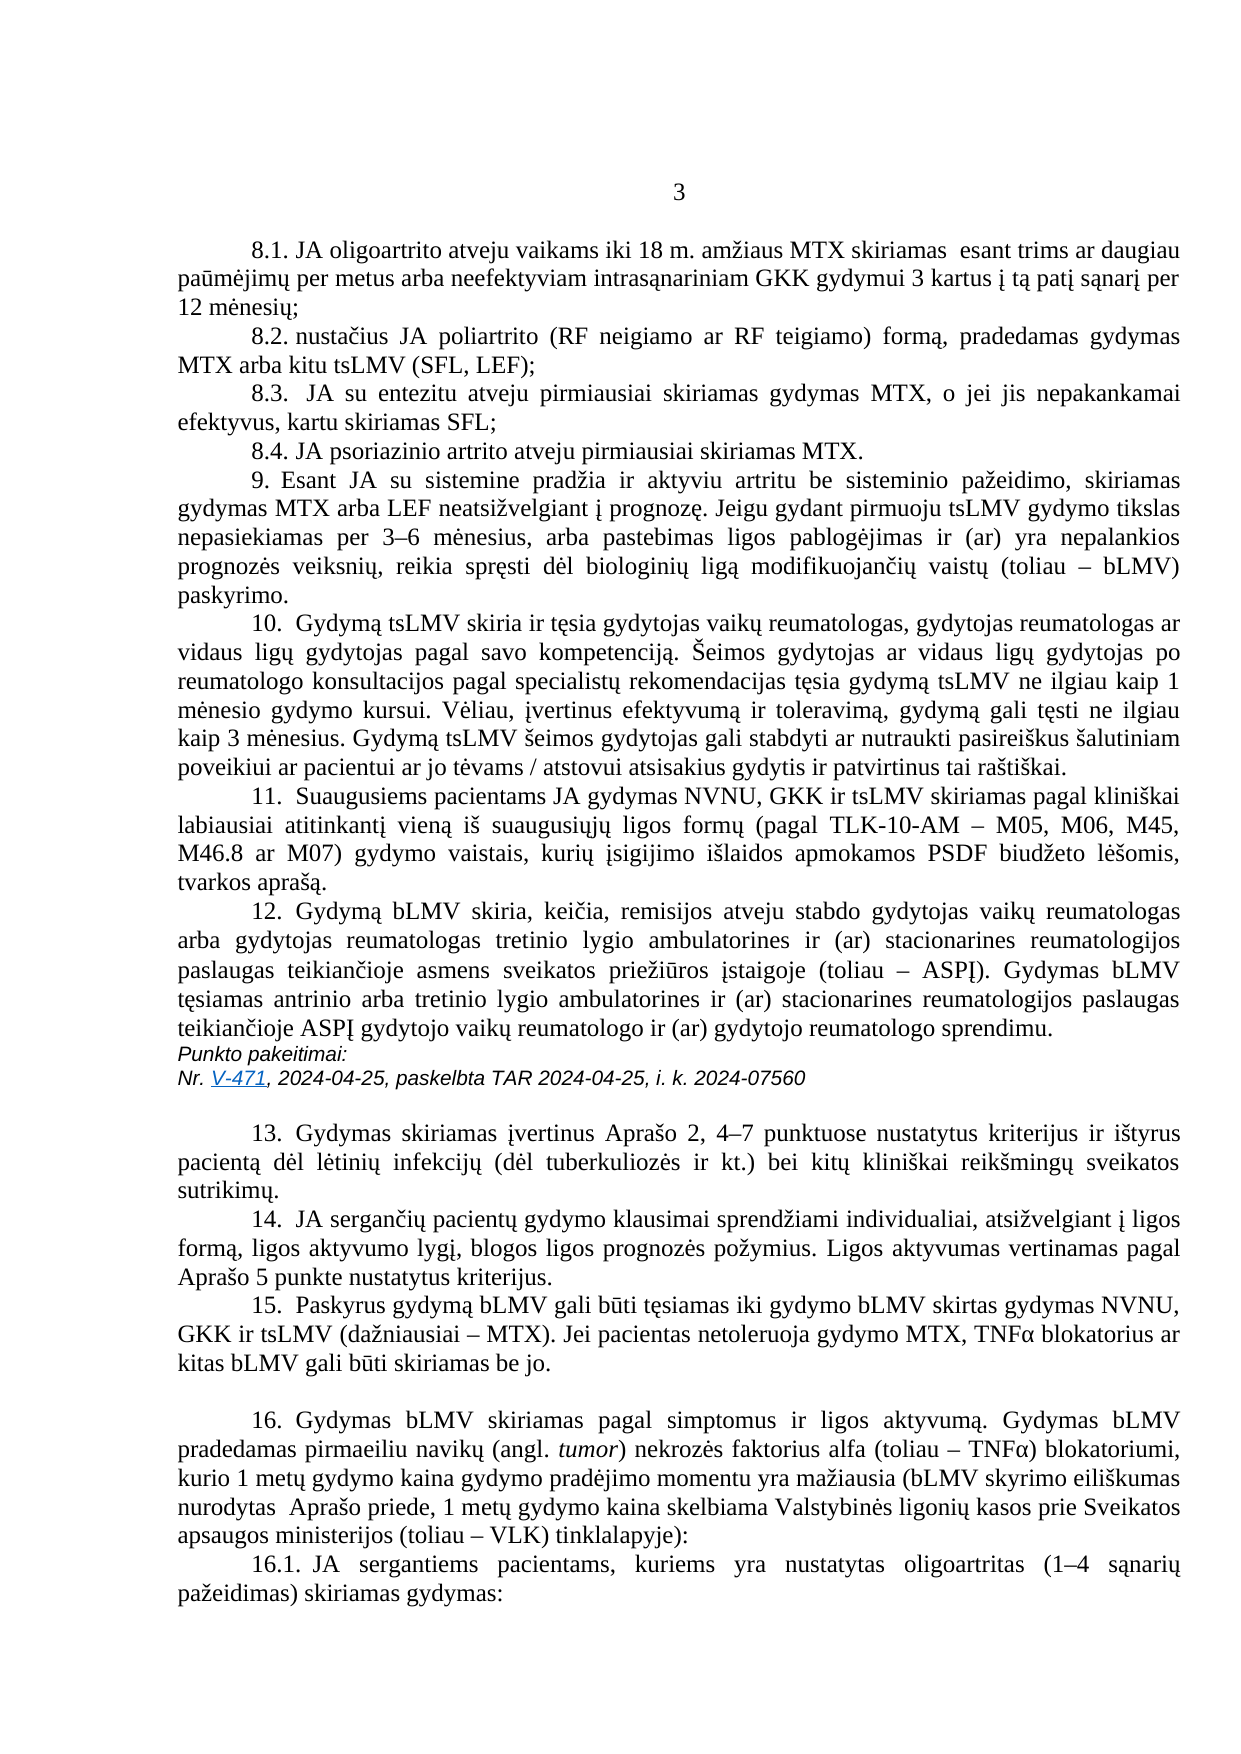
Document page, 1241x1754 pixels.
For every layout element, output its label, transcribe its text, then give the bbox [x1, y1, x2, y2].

text Nr. V-471, 2024-04-25, paskelbta TAR 2024-04-25, i. k. 2024-07560 [177, 1065, 1181, 1089]
text 8.2. nustačius JA poliartrito (RF neigiamo ar RF teigiamo) formą, pradedamas gydymas MTX arba kitu tsLMV (SFL, LEF); [177, 321, 1181, 378]
text 10. Gydymą tsLMV skiria ir tęsia gydytojas vaikų reumatologas, gydytojas reumatologas ar vidaus ligų gydytojas pagal savo kompetenciją. Šeimos gydytojas ar vidaus ligų gydytojas po reumatologo konsultacijos pagal specialistų rekomendacijas tęsia gydymą tsLMV ne ilgiau kaip 1 mėnesio gydymo kursui. Vėliau, įvertinus efektyvumą ir toleravimą, gydymą gali tęsti ne ilgiau kaip 3 mėnesius. Gydymą tsLMV šeimos gydytojas gali stabdyti ar nutraukti pasireiškus šalutiniam poveikiui ar pacientui ar jo tėvams / atstovui atsisakius gydytis ir patvirtinus tai raštiškai. [177, 608, 1181, 781]
text 8.3. JA su entezitu atveju pirmiausiai skiriamas gydymas MTX, o jei jis nepakankamai efektyvus, kartu skiriamas SFL; [177, 378, 1181, 436]
text 16. Gydymas bLMV skiriamas pagal simptomus ir ligos aktyvumą. Gydymas bLMV pradedamas pirmaeiliu navikų (angl. tumor) nekrozės faktorius alfa (toliau – TNFα) blokatoriumi, kurio 1 metų gydymo kaina gydymo pradėjimo momentu yra mažiausia (bLMV skyrimo eiliškumas nurodytas Aprašo priede, 1 metų gydymo kaina skelbiama Valstybinės ligonių kasos prie Sveikatos apsaugos ministerijos (toliau – VLK) tinklalapyje): [177, 1406, 1181, 1549]
text 13. Gydymas skiriamas įvertinus Aprašo 2, 4–7 punktuose nustatytus kriterijus ir ištyrus pacientą dėl lėtinių infekcijų (dėl tuberkuliozės ir kt.) bei kitų kliniškai reikšmingų sveikatos sutrikimų. [177, 1118, 1181, 1204]
text 14. JA sergančių pacientų gydymo klausimai sprendžiami individualiai, atsižvelgiant į ligos formą, ligos aktyvumo lygį, blogos ligos prognozės požymius. Ligos aktyvumas vertinamas pagal Aprašo 5 punkte nustatytus kriterijus. [177, 1204, 1181, 1291]
text 15. Paskyrus gydymą bLMV gali būti tęsiamas iki gydymo bLMV skirtas gydymas NVNU, GKK ir tsLMV (dažniausiai – MTX). Jei pacientas netoleruoja gydymo MTX, TNFα blokatorius ar kitas bLMV gali būti skiriamas be jo. [177, 1291, 1181, 1377]
text 8.1. JA oligoartrito atveju vaikams iki 18 m. amžiaus MTX skiriamas esant trims ar daugiau paūmėjimų per metus arba neefektyviam intrasąnariniam GKK gydymui 3 kartus į tą patį sąnarį per 12 mėnesių; [177, 235, 1181, 321]
text 12. Gydymą bLMV skiria, keičia, remisijos atveju stabdo gydytojas vaikų reumatologas arba gydytojas reumatologas tretinio lygio ambulatorines ir (ar) stacionarines reumatologijos paslaugas teikiančioje asmens sveikatos priežiūros įstaigoje (toliau – ASPĮ). Gydymas bLMV tęsiamas antrinio arba tretinio lygio ambulatorines ir (ar) stacionarines reumatologijos paslaugas teikiančioje ASPĮ gydytojo vaikų reumatologo ir (ar) gydytojo reumatologo sprendimu. [177, 896, 1181, 1041]
text 16.1. JA sergantiems pacientams, kuriems yra nustatytas oligoartritas (1–4 sąnarių pažeidimas) skiriamas gydymas: [177, 1549, 1181, 1607]
text Punkto pakeitimai: [177, 1041, 1181, 1065]
text 9. Esant JA su sistemine pradžia ir aktyviu artritu be sisteminio pažeidimo, skiriamas gydymas MTX arba LEF neatsižvelgiant į prognozę. Jeigu gydant pirmuoju tsLMV gydymo tikslas nepasiekiamas per 3–6 mėnesius, arba pastebimas ligos pablogėjimas ir (ar) yra nepalankios prognozės veiksnių, reikia spręsti dėl biologinių ligą modifikuojančių vaistų (toliau – bLMV) paskyrimo. [177, 465, 1181, 608]
text 8.4. JA psoriazinio artrito atveju pirmiausiai skiriamas MTX. [177, 436, 1181, 465]
text 11. Suaugusiems pacientams JA gydymas NVNU, GKK ir tsLMV skiriamas pagal kliniškai labiausiai atitinkantį vieną iš suaugusiųjų ligos formų (pagal TLK-10-AM – M05, M06, M45, M46.8 ar M07) gydymo vaistais, kurių įsigijimo išlaidos apmokamos PSDF biudžeto lėšomis, tvarkos aprašą. [177, 781, 1181, 896]
